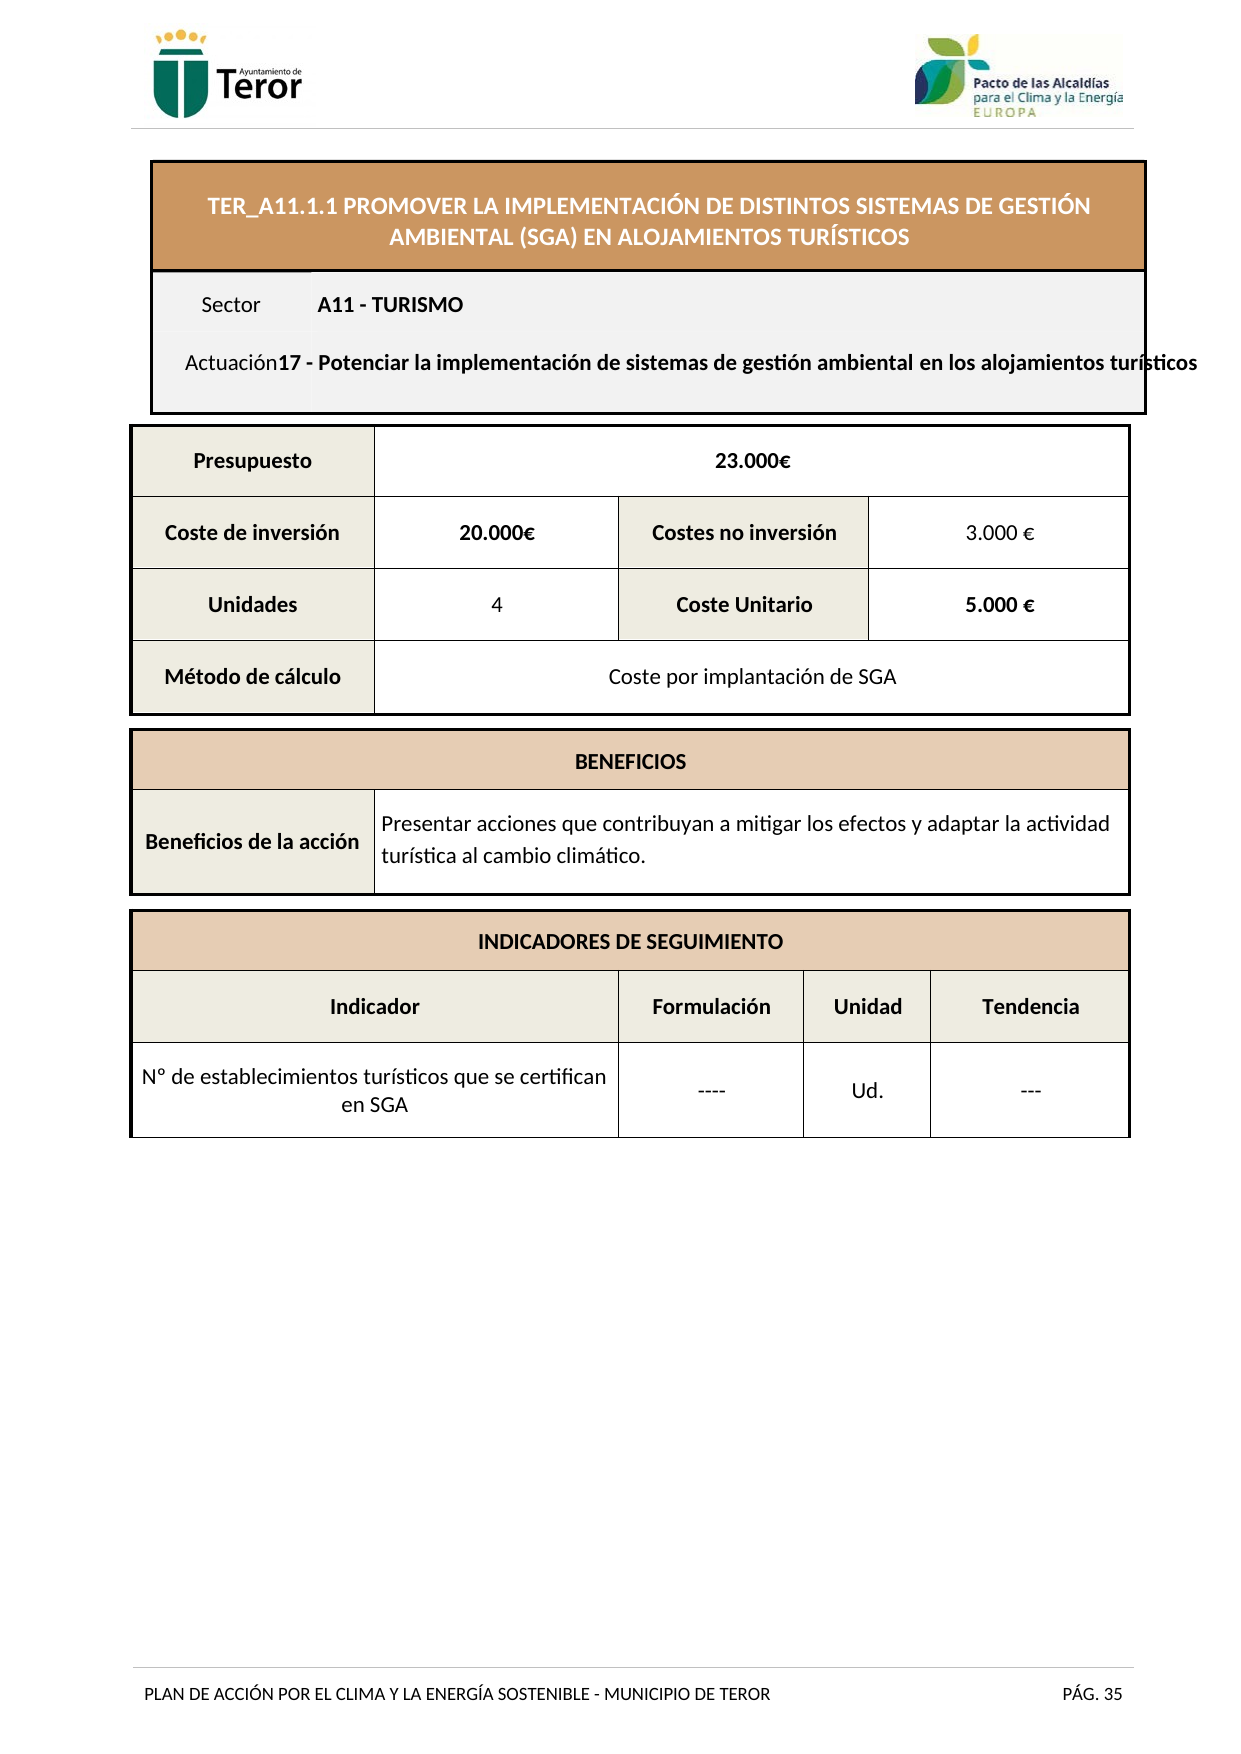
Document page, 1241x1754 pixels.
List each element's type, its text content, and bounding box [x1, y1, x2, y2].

table_cell Formulación [619, 971, 803, 1042]
table_cell Tendencia [931, 971, 1128, 1042]
table_cell Unidad [804, 971, 930, 1042]
table_cell ---- [619, 1043, 803, 1137]
table_cell Nº de establecimientos turísticos que se certifican en SGA [133, 1043, 618, 1137]
table_cell Ud. [804, 1043, 930, 1137]
table_cell Coste de inversión [133, 497, 374, 567]
table_cell Unidades [133, 569, 374, 639]
picture [915, 34, 1123, 117]
table_cell Costes no inversión [619, 497, 868, 567]
table_cell Indicador [133, 971, 618, 1042]
table_cell 5.000 € [869, 569, 1128, 639]
table_cell Coste Unitario [619, 569, 868, 639]
table_cell 3.000 € [869, 497, 1128, 567]
table_cell Presentar acciones que contribuyan a mitigar los efectos y adaptar la actividad turística al cambio climático. [375, 790, 1128, 893]
table_cell 20.000€ [375, 497, 618, 567]
table_cell 4 [375, 569, 618, 639]
table_cell [131, 716, 1129, 728]
table_cell Método de cálculo [133, 641, 374, 712]
table_cell --- [931, 1043, 1128, 1137]
table_header Presupuesto [133, 427, 374, 496]
table_header 23.000€ [375, 427, 1128, 496]
table_cell Beneficios de la acción [133, 790, 374, 893]
table_cell BENEFICIOS [133, 731, 1128, 789]
table_cell Coste por implantación de SGA [375, 641, 1128, 712]
table_cell INDICADORES DE SEGUIMIENTO [133, 912, 1128, 970]
picture [144, 23, 316, 127]
table_cell [131, 896, 1129, 908]
